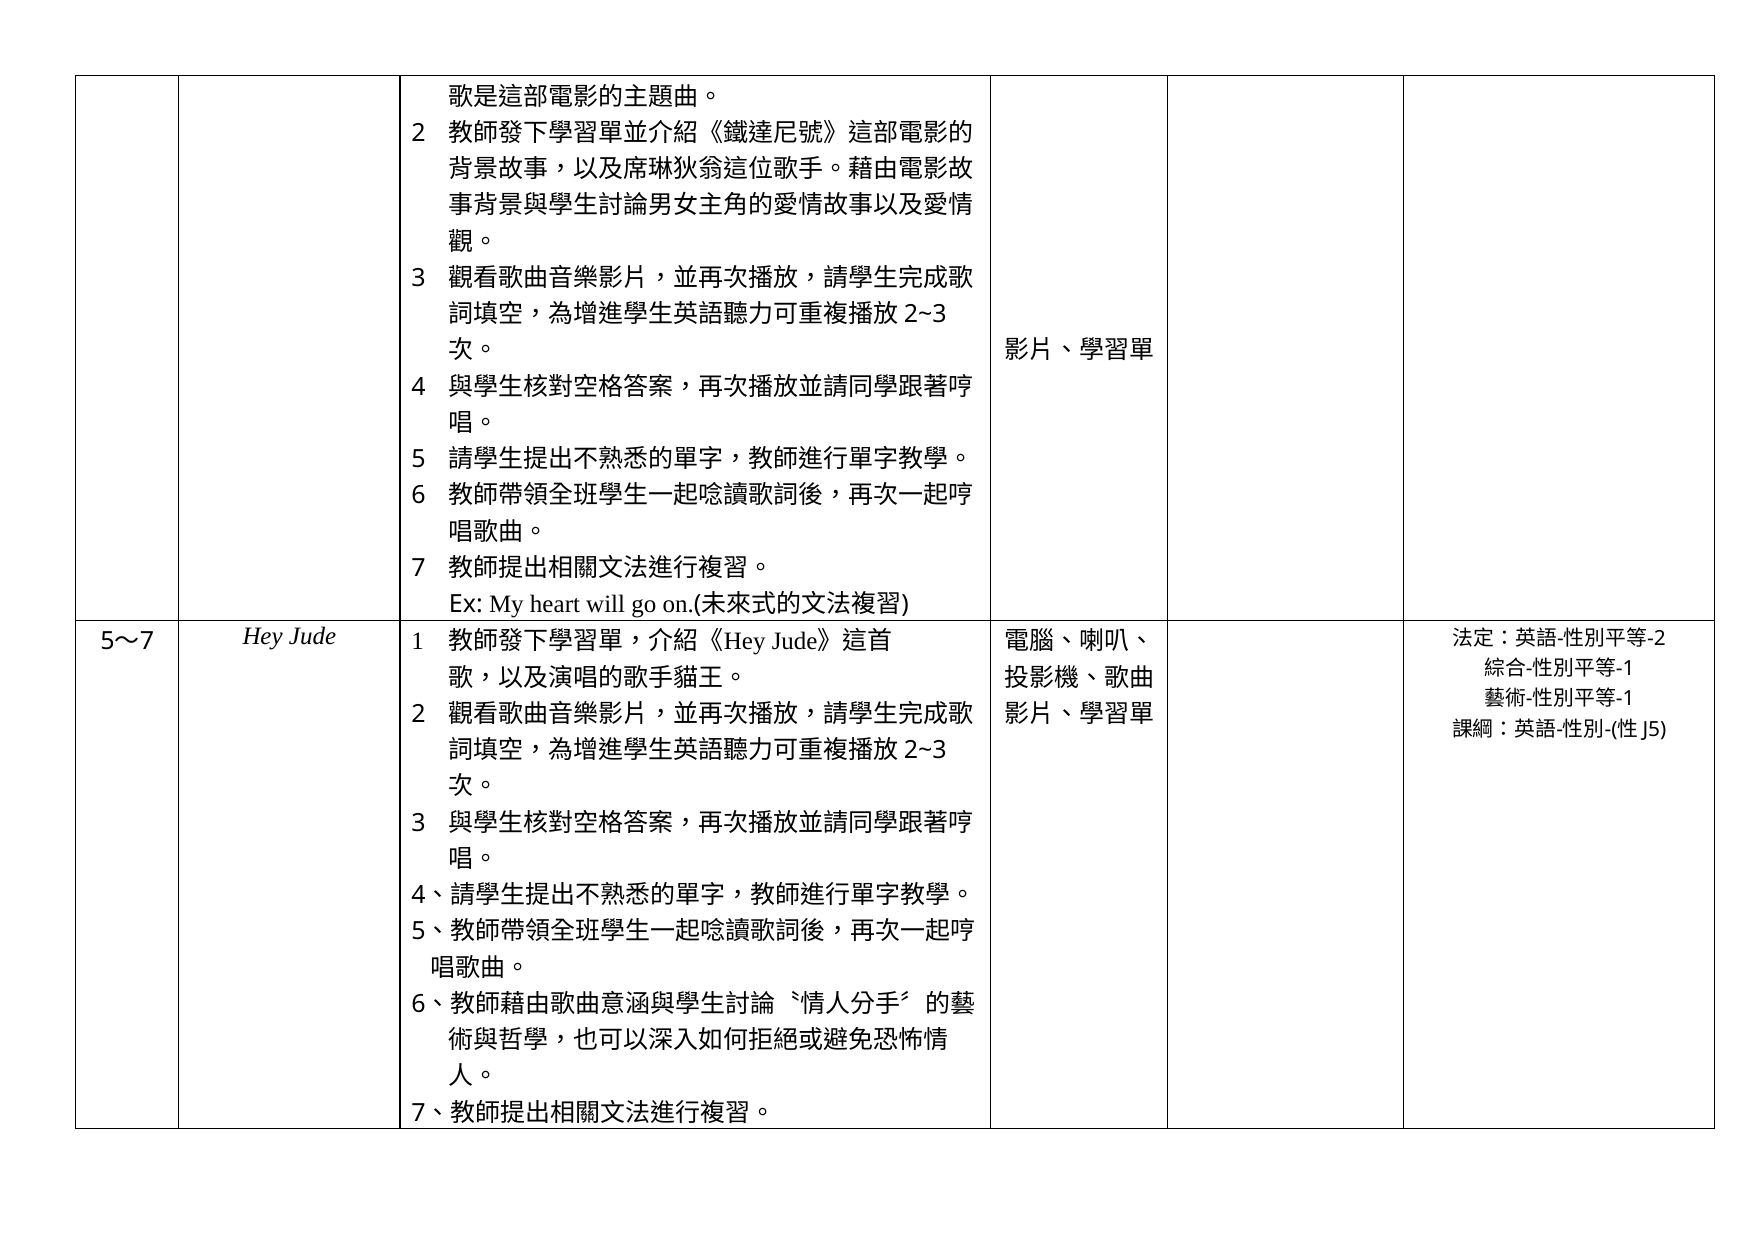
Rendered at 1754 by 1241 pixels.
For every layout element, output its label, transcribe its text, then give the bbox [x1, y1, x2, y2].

table_cell [1404, 76, 1714, 620]
table_cell [179, 76, 399, 620]
table_cell 介紹《My Heart Will Go On》這首歌，詢問學 生是否聽過《鐵達尼號》這部電影，並說明這首歌是這部電影的主題曲。 教師發下學習單並介紹《鐵達尼號》這部電影的背景故事，以及席琳狄翁這位歌手。藉由電影故事背景與學生討論男女主角的愛情故事以及愛情觀。 觀看歌曲音樂影片，並再次播放，請學生完成歌詞填空，為增進學生英語聽力可重複播放2~3次。 與學生核對空格答案，再次播放並請同學跟著哼唱。 請學生提出不熟悉的單字，教師進行單字教學。 教師帶領全班學生一起唸讀歌詞後，再次一起哼唱歌曲。 教師提出相關文法進行複習。 Ex: My heart will go on.(未來式的文法複習) [401, 76, 990, 620]
table_cell 法定：英語-性別平等-2 綜合-性別平等-1 藝術-性別平等-1 課綱：英語-性別-(性J5) [1404, 621, 1714, 1128]
table_cell [1168, 76, 1403, 620]
table_cell [76, 76, 178, 620]
table_cell 影片、學習單 [991, 76, 1167, 620]
table_cell 教師發下學習單，介紹《Hey Jude》這首 歌，以及演唱的歌手貓王。 觀看歌曲音樂影片，並再次播放，請學生完成歌 詞填空，為增進學生英語聽力可重複播放2~3次。 與學生核對空格答案，再次播放並請同學跟著哼唱。 4、請學生提出不熟悉的單字，教師進行單字教學。 5、教師帶領全班學生一起唸讀歌詞後，再次一起哼 唱歌曲。 6、教師藉由歌曲意涵與學生討論〝情人分手〞的藝 術與哲學，也可以深入如何拒絕或避免恐怖情人。 7、教師提出相關文法進行複習。 [401, 621, 990, 1128]
table_cell 電腦、喇叭、投影機、歌曲影片、學習單 [991, 621, 1167, 1128]
table_cell 5～7 [76, 621, 178, 1128]
table_cell Hey Jude [179, 621, 399, 1128]
table_cell [1168, 621, 1403, 1128]
